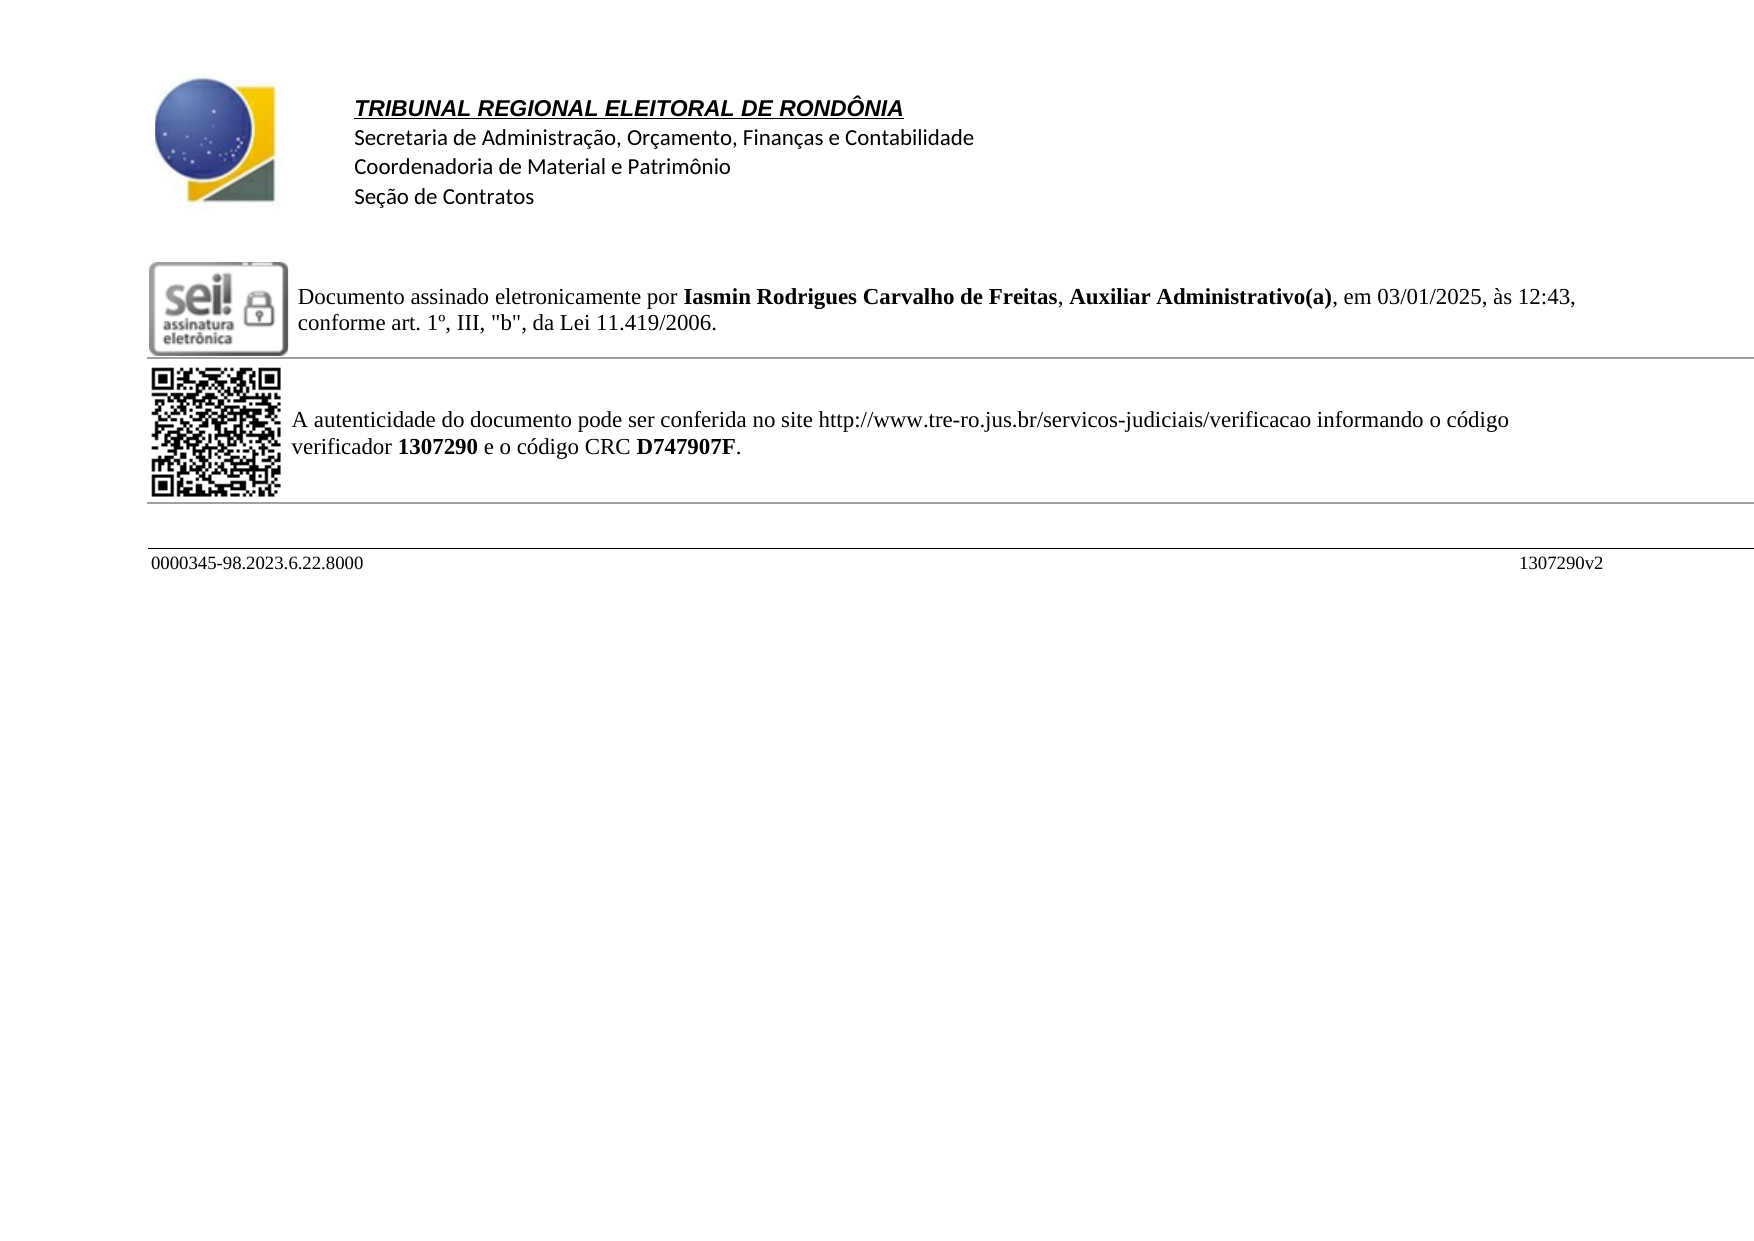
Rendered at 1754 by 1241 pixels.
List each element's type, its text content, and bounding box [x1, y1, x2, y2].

table_header A autenticidade do documento pode ser conferida no site http://www.tre-ro.jus.br/servicos-judiciais/verificacao informando o código verificador 1307290 e o código CRC D747907F. [290, 364, 1606, 502]
table_header Documento assinado eletronicamente por Iasmin Rodrigues Carvalho de Freitas, Auxiliar Administrativo(a), em 03/01/2025, às 12:43, conforme art. 1º, III, "b", da Lei 11.419/2006. [296, 261, 1606, 357]
table_header 0000345-98.2023.6.22.8000 [148, 549, 877, 576]
table_header [148, 364, 290, 502]
table_header 1307290v2 [877, 549, 1606, 576]
table_header [148, 261, 296, 357]
